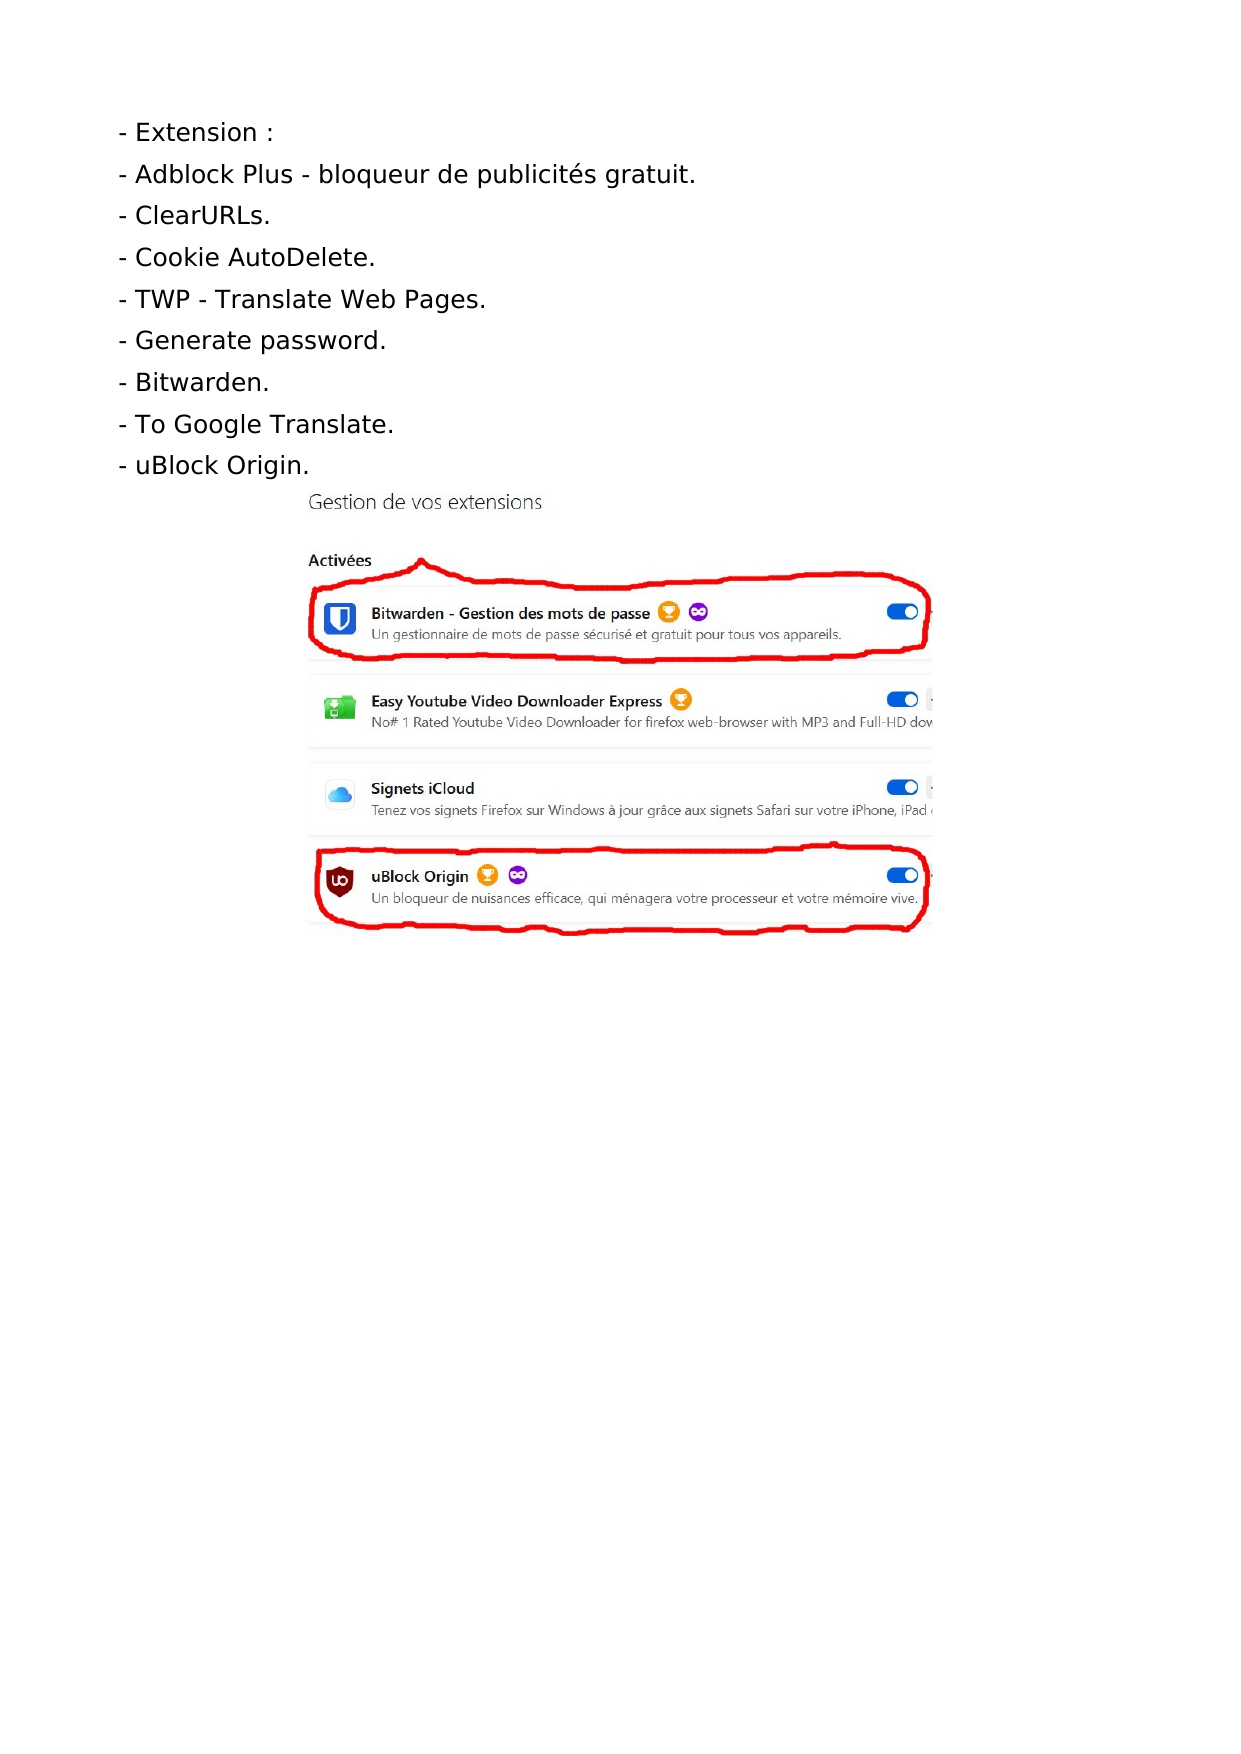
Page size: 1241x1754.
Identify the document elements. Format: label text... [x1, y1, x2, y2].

text - Adblock Plus - bloqueur de publicités gratuit. [118, 160, 1122, 189]
text - To Google Translate. [118, 410, 1122, 439]
picture [307, 493, 933, 936]
text - Bitwarden. [118, 368, 1122, 397]
text - ClearURLs. [118, 201, 1122, 231]
text - TWP - Translate Web Pages. [118, 285, 1122, 314]
text - Cookie AutoDelete. [118, 243, 1122, 272]
text - Generate password. [118, 326, 1122, 356]
text - uBlock Origin. [118, 451, 1122, 481]
text - Extension : [118, 118, 1122, 147]
